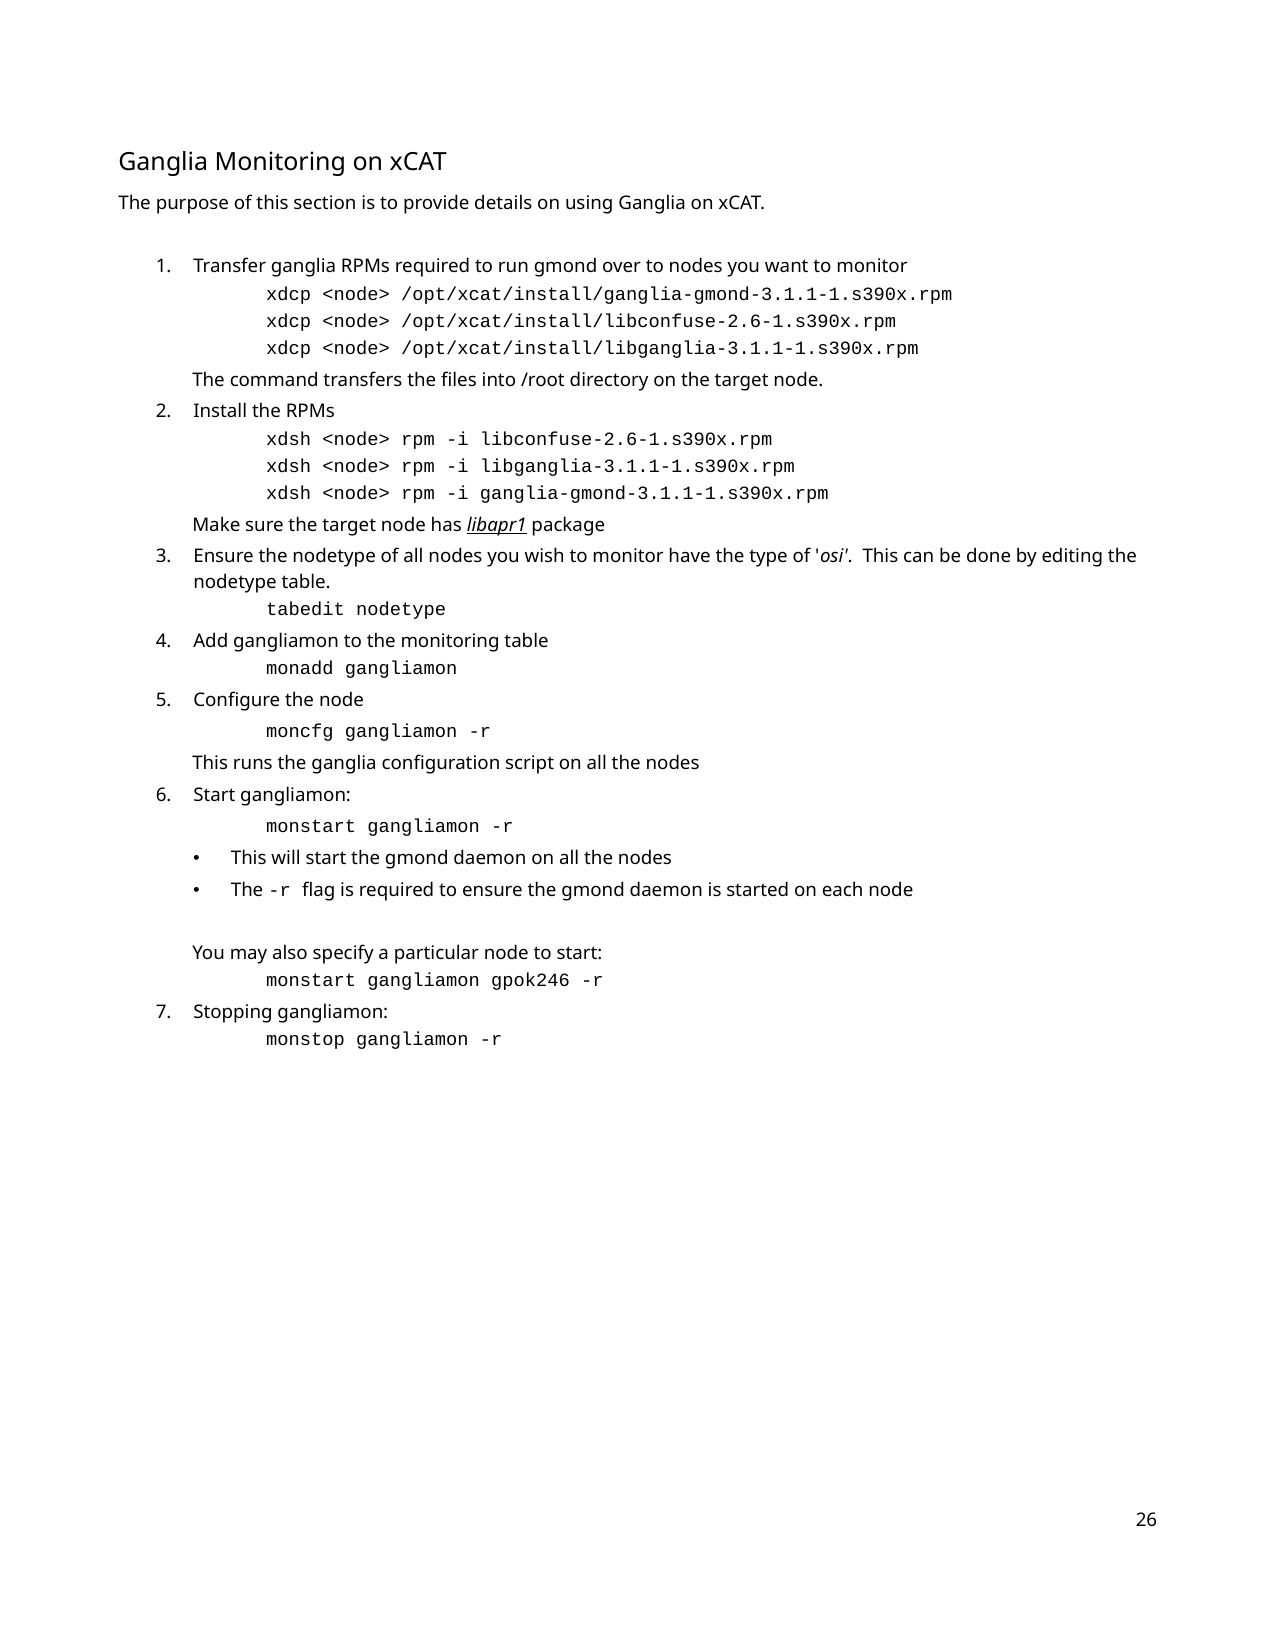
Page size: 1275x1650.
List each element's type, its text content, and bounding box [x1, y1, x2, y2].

text moncfg gangliamon -r [118, 718, 1157, 743]
text The command transfers the files into /root directory on the target node. [118, 366, 1157, 392]
text xdcp <node> /opt/xcat/install/libconfuse-2.6-1.s390x.rpm [118, 312, 1157, 333]
list Stopping gangliamon: [156, 998, 1157, 1023]
text xdcp <node> /opt/xcat/install/libganglia-3.1.1-1.s390x.rpm [118, 339, 1157, 360]
text tabedit nodetype [118, 600, 1157, 621]
text monstop gangliamon -r [266, 1029, 1157, 1051]
text The purpose of this section is to provide details on using Ganglia on xCAT. [118, 190, 1157, 215]
list This will start the gmond daemon on all the nodes [193, 844, 1157, 870]
list The -r flag is required to ensure the gmond daemon is started on each node [193, 876, 1157, 902]
text xdcp <node> /opt/xcat/install/ganglia-gmond-3.1.1-1.s390x.rpm [118, 284, 1157, 306]
list Add gangliamon to the monitoring table [156, 627, 1157, 653]
text xdsh <node> rpm -i libganglia-3.1.1-1.s390x.rpm [118, 457, 1157, 478]
list monadd gangliamon [148, 659, 1157, 680]
subtitle Ganglia Monitoring on xCAT [118, 143, 1157, 177]
list Start gangliamon: [156, 781, 1157, 806]
text xdsh <node> rpm -i ganglia-gmond-3.1.1-1.s390x.rpm [118, 484, 1157, 505]
list Transfer ganglia RPMs required to run gmond over to nodes you want to monitor [156, 253, 1157, 278]
list Configure the node [156, 686, 1157, 712]
text This runs the ganglia configuration script on all the nodes [118, 749, 1157, 775]
text xdsh <node> rpm -i libconfuse-2.6-1.s390x.rpm [118, 429, 1157, 451]
text monstart gangliamon -r [118, 812, 1157, 838]
list Ensure the nodetype of all nodes you wish to monitor have the type of 'osi'. This can be done by editing the nodetype table. [156, 543, 1157, 594]
text Make sure the target node has libapr1 package [118, 511, 1157, 537]
text You may also specify a particular node to start: [118, 939, 1157, 965]
list Install the RPMs [156, 398, 1157, 423]
text monstart gangliamon gpok246 -r [266, 971, 1157, 992]
